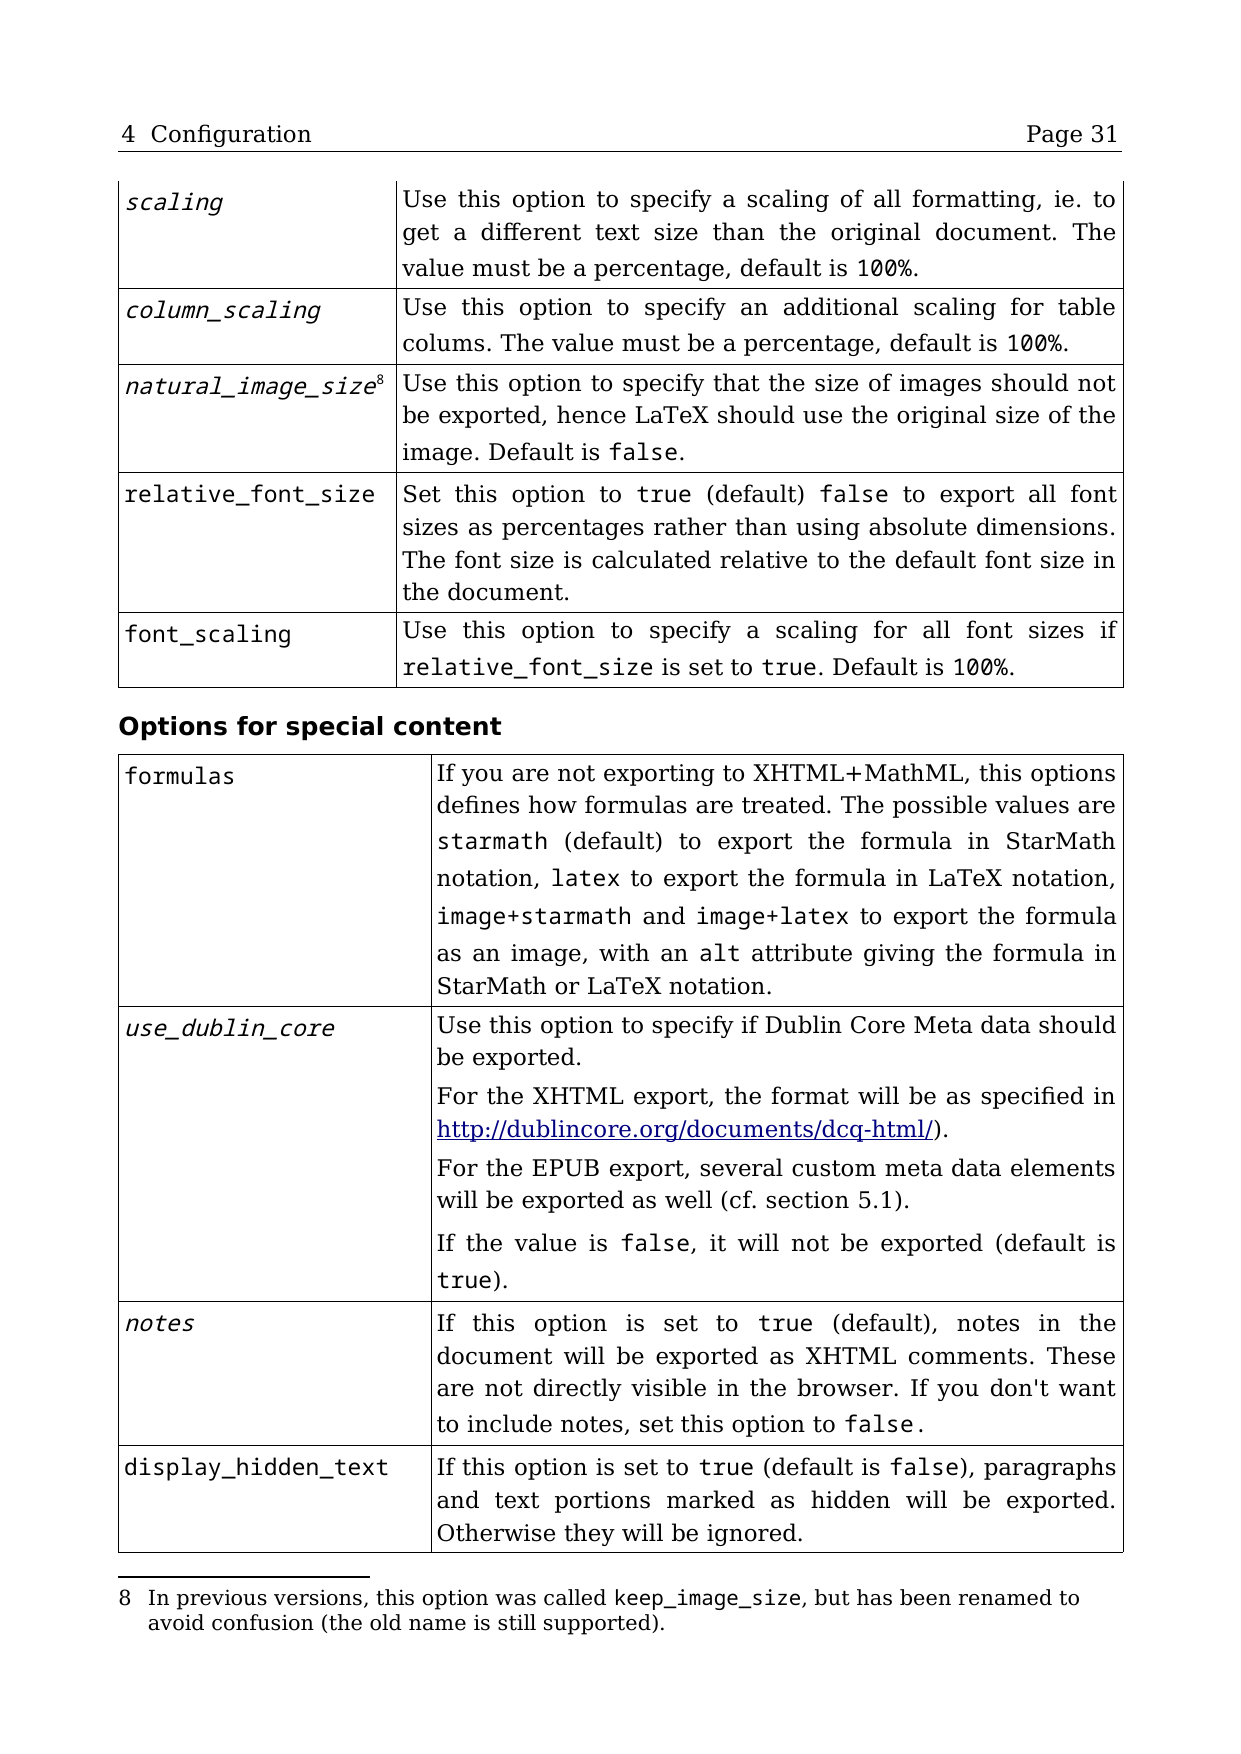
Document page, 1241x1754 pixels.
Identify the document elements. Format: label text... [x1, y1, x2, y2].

table_cell Use this option to specify an additional scaling for table colums. The value must be a percentage, default is 100%. [397, 289, 1123, 364]
table_cell column_scaling [119, 289, 396, 364]
table_cell use_dublin_core [119, 1007, 431, 1301]
table_cell notes [119, 1302, 431, 1445]
table_cell Set this option to true (default) false to export all font sizes as percentages rather than using absolute dimensions. The font size is calculated relative to the default font size in the document. [397, 473, 1123, 612]
table_cell Use this option to specify if Dublin Core Meta data should be exported. For the XHTML export, the format will be as specified in http://dublincore.org/documents/dcq-html/). For the EPUB export, several custom meta data elements will be exported as well (cf. section 5.1). If the value is false, it will not be exported (default is true). [432, 1007, 1123, 1301]
table_header formulas [119, 755, 431, 1006]
table_cell Use this option to specify that the size of images should not be exported, hence LaTeX should use the original size of the image. Default is false. [397, 365, 1123, 472]
table_cell natural_image_size [119, 365, 396, 472]
table_cell Use this option to specify a scaling of all formatting, ie. to get a different text size than the original document. The value must be a percentage, default is 100%. [397, 181, 1123, 288]
table_cell font_scaling [119, 613, 396, 687]
table_cell scaling [119, 181, 396, 288]
table_cell Use this option to specify a scaling for all font sizes if relative_font_size is set to true. Default is 100%. [397, 613, 1123, 687]
table_header If you are not exporting to XHTML+MathML, this options defines how formulas are treated. The possible values are starmath (default) to export the formula in StarMath notation, latex to export the formula in LaTeX notation, image+starmath and image+latex to export the formula as an image, with an alt attribute giving the formula in StarMath or LaTeX notation. [432, 755, 1123, 1006]
subtitle Options for special content [118, 712, 1122, 741]
table_cell display_hidden_text [119, 1446, 431, 1552]
table_cell If this option is set to true (default is false), paragraphs and text portions marked as hidden will be exported. Otherwise they will be ignored. [432, 1446, 1123, 1552]
table_cell relative_font_size [119, 473, 396, 612]
table_cell If this option is set to true (default), notes in the document will be exported as XHTML comments. These are not directly visible in the browser. If you don't want to include notes, set this option to false. [432, 1302, 1123, 1445]
